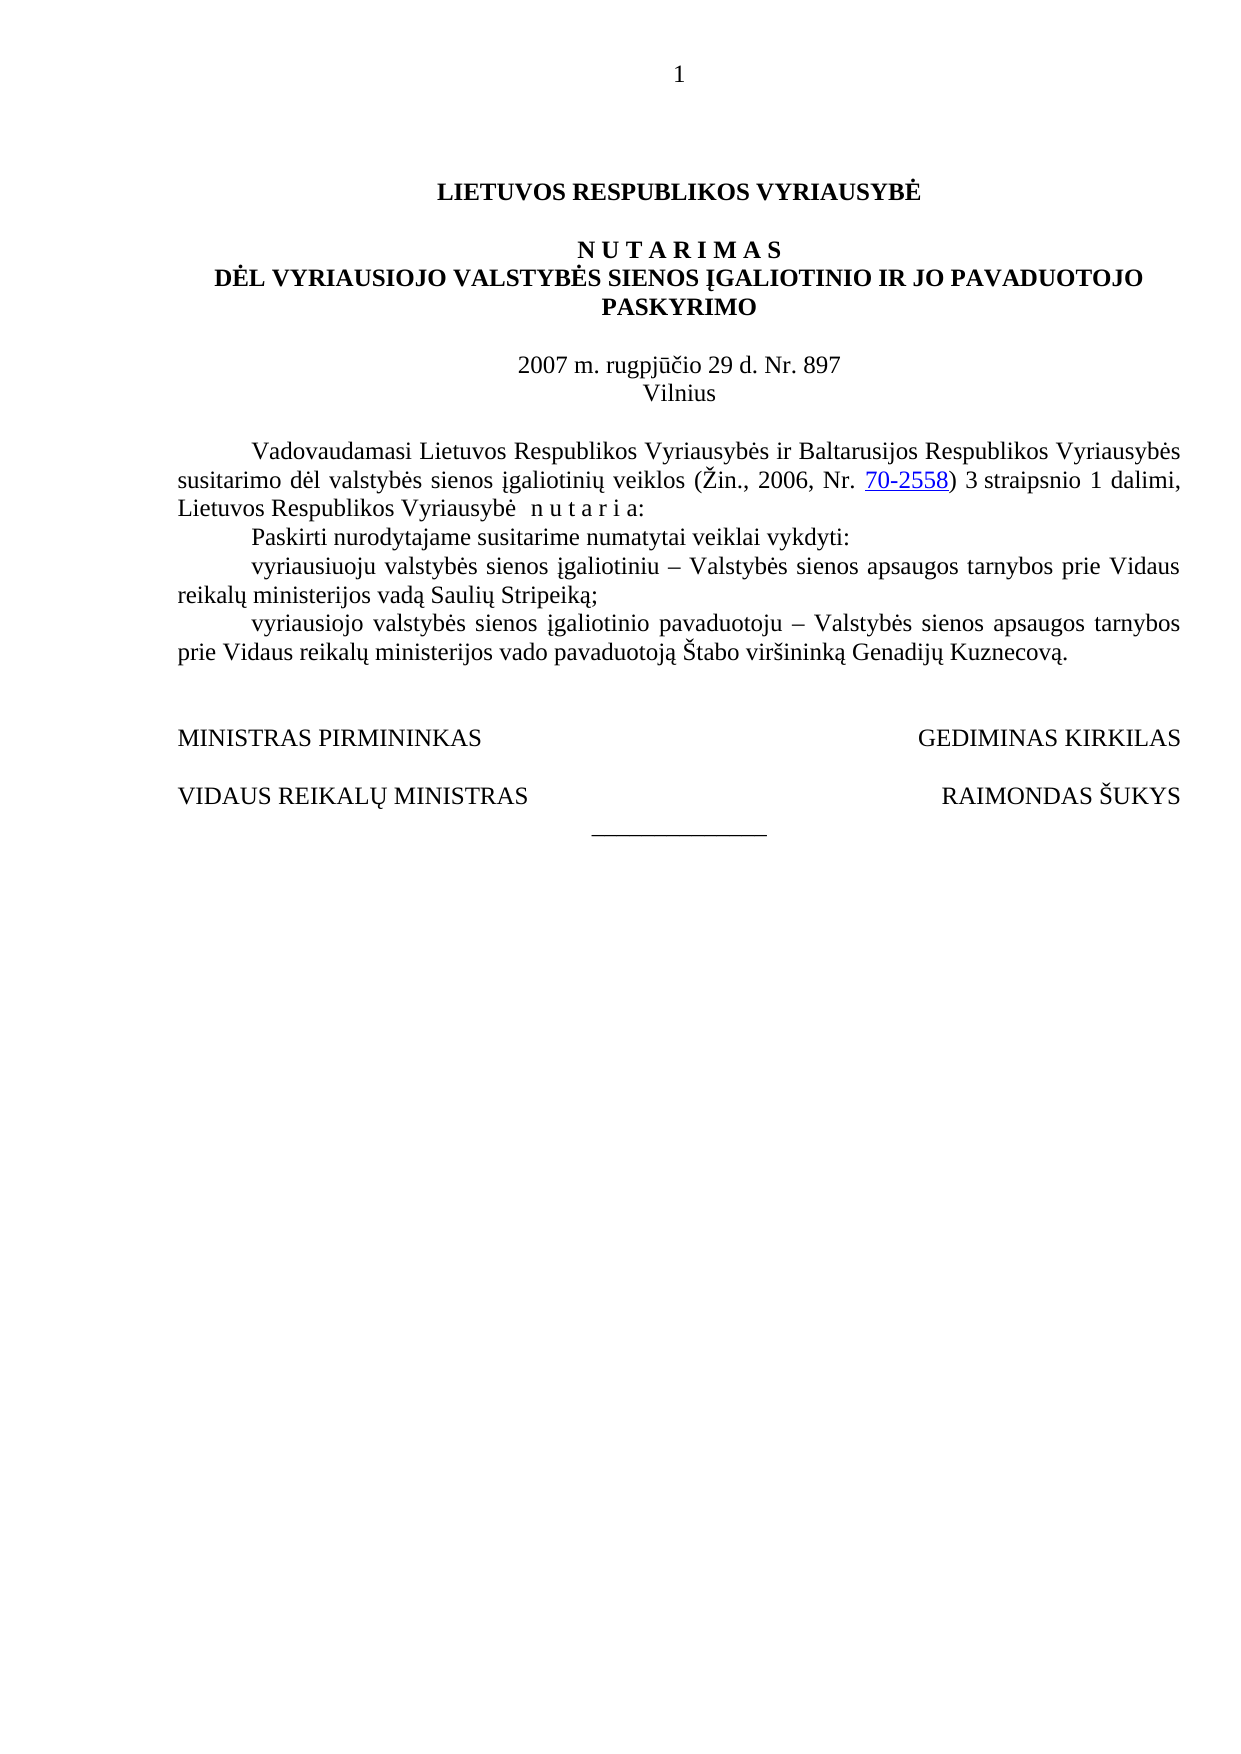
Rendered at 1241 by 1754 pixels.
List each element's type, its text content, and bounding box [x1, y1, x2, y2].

text DĖL VYRIAUSIOJO VALSTYBĖS SIENOS ĮGALIOTINIO IR JO PAVADUOTOJO PASKYRIMO [177, 263, 1181, 321]
text ______________ [177, 810, 1181, 838]
text Vilnius [177, 378, 1181, 407]
text vyriausiuoju valstybės sienos įgaliotiniu – Valstybės sienos apsaugos tarnybos prie Vidaus reikalų ministerijos vadą Saulių Stripeiką; [177, 551, 1181, 608]
text LIETUVOS RESPUBLIKOS VYRIAUSYBĖ [177, 177, 1181, 206]
text 2007 m. rugpjūčio 29 d. Nr. 897 [177, 350, 1181, 378]
text Vadovaudamasi Lietuvos Respublikos Vyriausybės ir Baltarusijos Respublikos Vyriausybės susitarimo dėl valstybės sienos įgaliotinių veiklos (Žin., 2006, Nr. 70-2558) 3 straipsnio 1 dalimi, Lietuvos Respublikos Vyriausybė nutaria: [177, 436, 1181, 522]
text N U T A R I M A S [177, 235, 1181, 263]
text Ministras Pirmininkas Gediminas Kirkilas [177, 723, 1181, 752]
text vyriausiojo valstybės sienos įgaliotinio pavaduotoju – Valstybės sienos apsaugos tarnybos prie Vidaus reikalų ministerijos vado pavaduotoją Štabo viršininką Genadijų Kuznecovą. [177, 608, 1181, 666]
text Vidaus reikalų ministras Raimondas Šukys [177, 781, 1181, 810]
text Paskirti nurodytajame susitarime numatytai veiklai vykdyti: [177, 522, 1181, 551]
